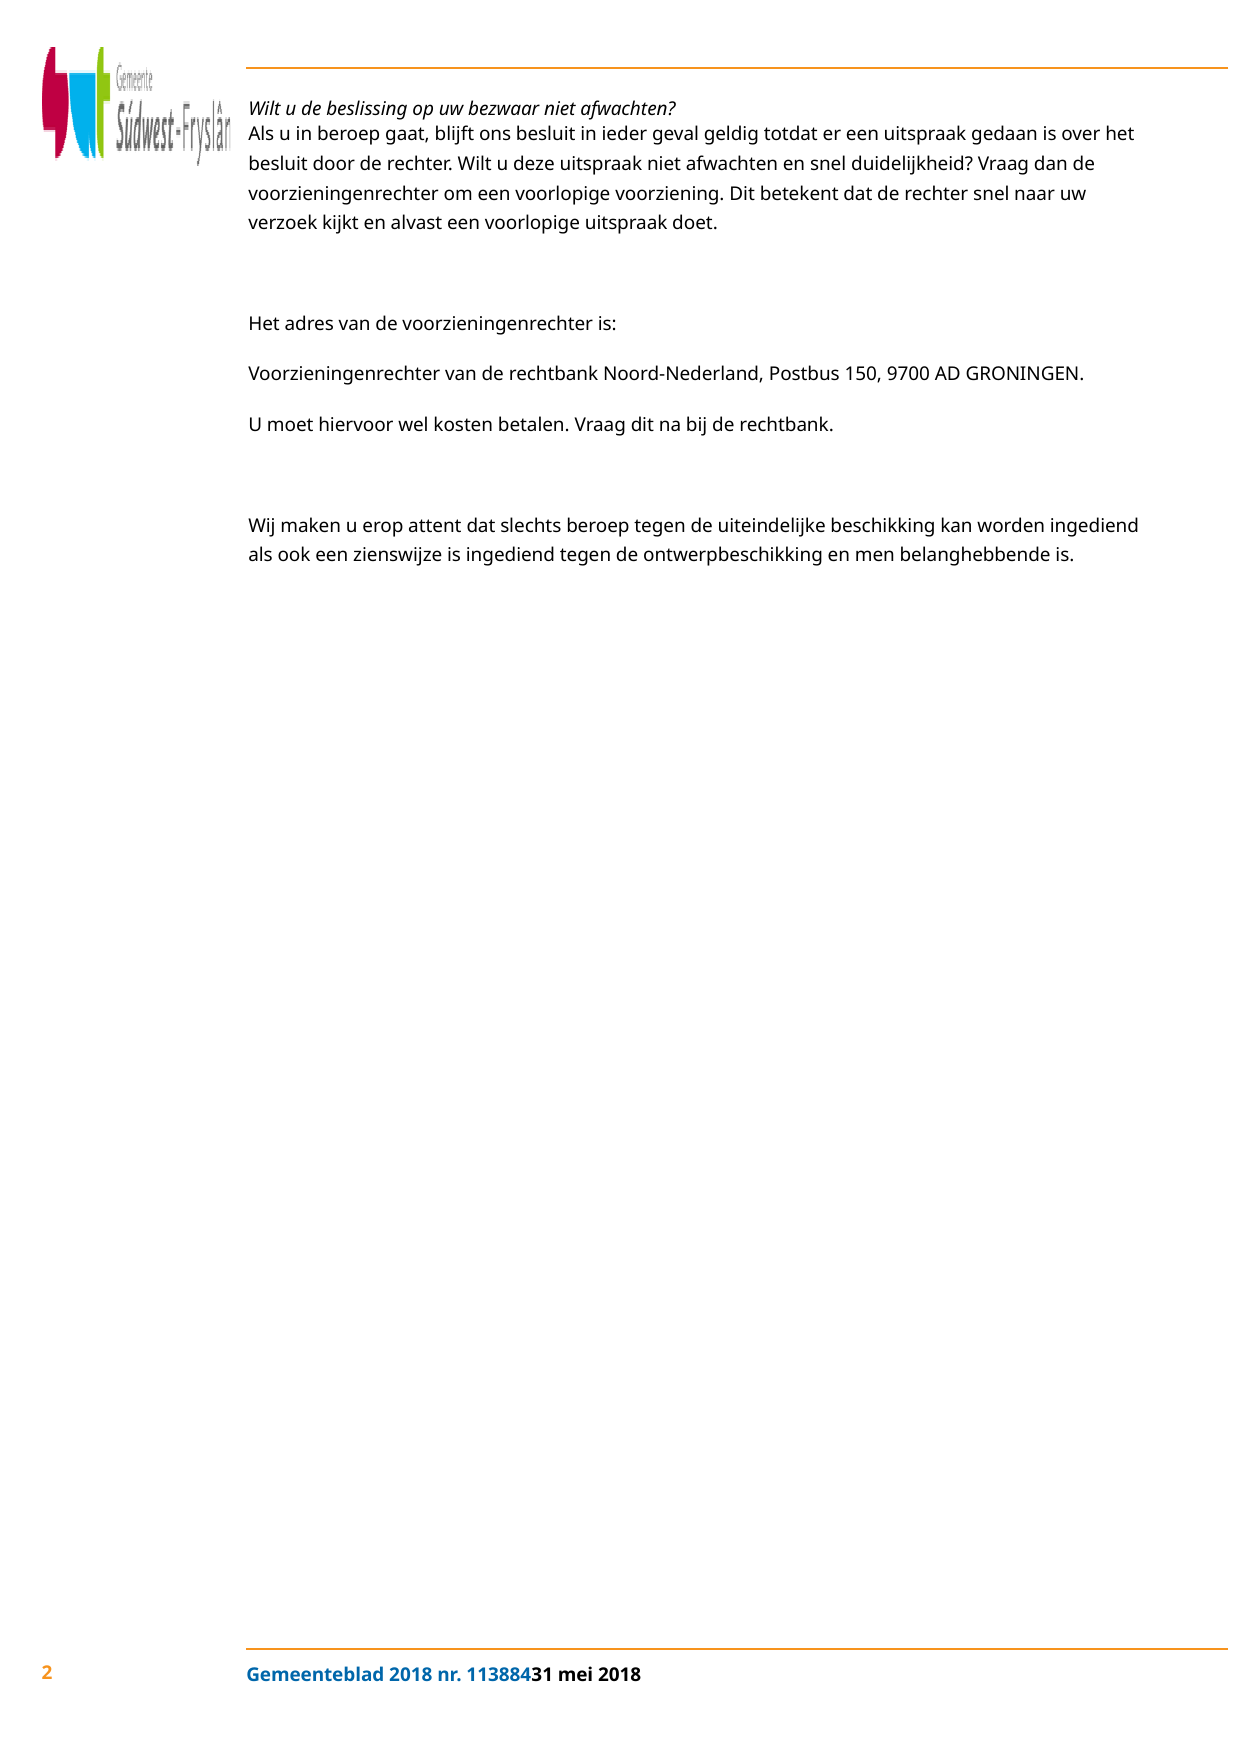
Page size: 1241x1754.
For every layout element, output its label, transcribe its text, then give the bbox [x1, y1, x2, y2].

text Wij maken u erop attent dat slechts beroep tegen de uiteindelijke beschikking kan worden ingediend als ook een zienswijze is ingediend tegen de ontwerpbeschikking en men belanghebbende is. [248, 512, 1152, 567]
text Voorzieningenrechter van de rechtbank Noord-Nederland, Postbus 150, 9700 AD GRONINGEN. [248, 361, 1152, 386]
text U moet hiervoor wel kosten betalen. Vraag dit na bij de rechtbank. [248, 411, 1152, 437]
text Als u in beroep gaat, blijft ons besluit in ieder geval geldig totdat er een uitspraak gedaan is over het besluit door de rechter. Wilt u deze uitspraak niet afwachten en snel duidelijkheid? Vraag dan de voorzieningenrechter om een voorlopige voorziening. Dit betekent dat de rechter snel naar uw verzoek kijkt en alvast een voorlopige uitspraak doet. [248, 121, 1152, 235]
picture [41, 47, 231, 172]
text Het adres van de voorzieningenrechter is: [248, 310, 1152, 336]
text Wilt u de beslissing op uw bezwaar niet afwachten? [248, 95, 1152, 121]
